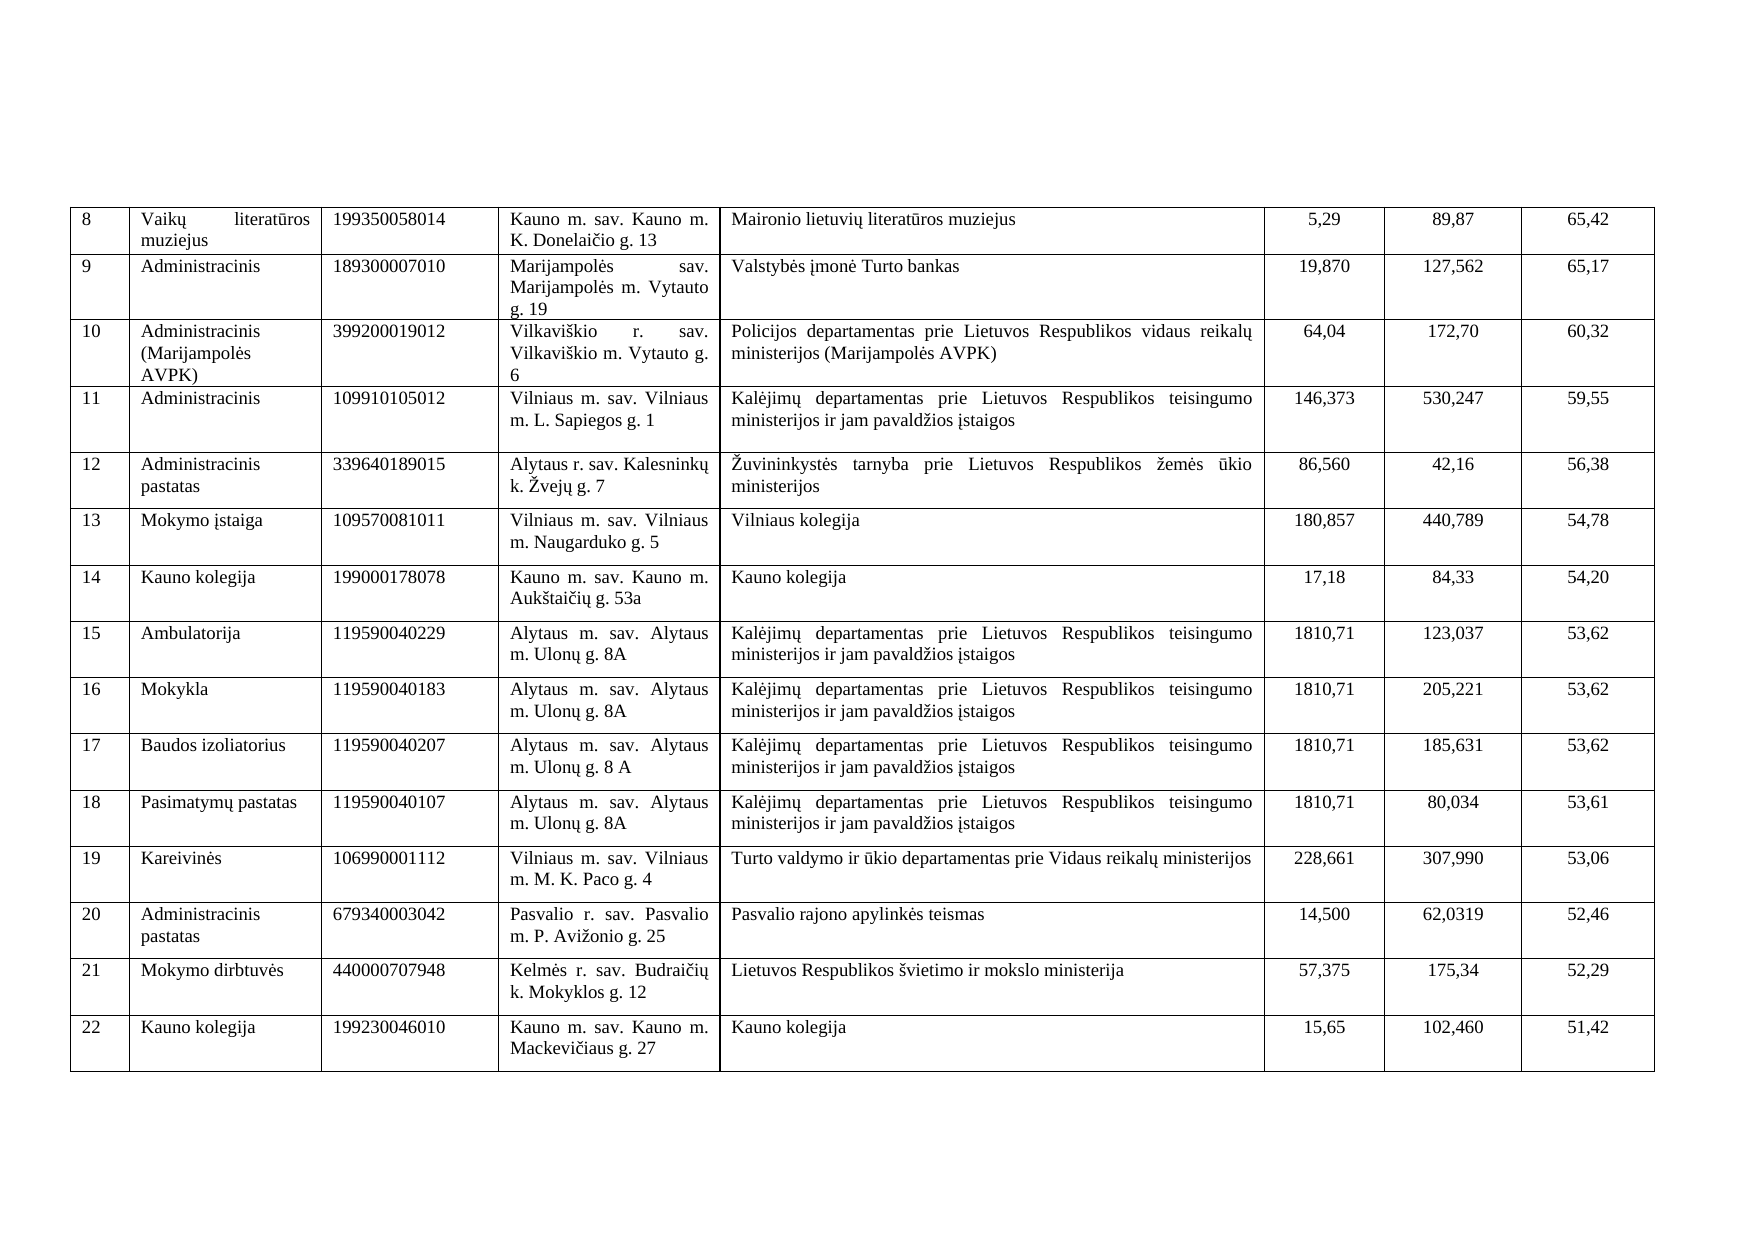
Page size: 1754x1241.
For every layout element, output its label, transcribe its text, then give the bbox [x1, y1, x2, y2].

table_cell Kauno kolegija [721, 1016, 1264, 1071]
table_cell Kelmės r. sav. Budraičių k. Mokyklos g. 12 [499, 959, 719, 1014]
table_cell Administracinis pastatas [130, 903, 321, 958]
table_cell 65,42 [1522, 208, 1654, 254]
table_cell 119590040229 [322, 622, 498, 677]
table_cell 205,221 [1385, 678, 1521, 733]
table_cell 52,29 [1522, 959, 1654, 1014]
table_cell 53,06 [1522, 847, 1654, 902]
table_cell 51,42 [1522, 1016, 1654, 1071]
table_cell Kalėjimų departamentas prie Lietuvos Respublikos teisingumo ministerijos ir jam pavaldžios įstaigos [721, 387, 1264, 452]
table_cell 15 [71, 622, 129, 677]
table_cell Maironio lietuvių literatūros muziejus [721, 208, 1264, 254]
table_cell 80,034 [1385, 791, 1521, 846]
table_cell 1810,71 [1265, 622, 1384, 677]
table_cell 17 [71, 734, 129, 789]
table_cell 59,55 [1522, 387, 1654, 452]
table_cell Pasvalio r. sav. Pasvalio m. P. Avižonio g. 25 [499, 903, 719, 958]
table_cell 19,870 [1265, 255, 1384, 319]
table_cell Administracinis (Marijampolės AVPK) [130, 320, 321, 386]
table_cell Mokymo dirbtuvės [130, 959, 321, 1014]
table_cell 54,20 [1522, 566, 1654, 621]
table_cell 399200019012 [322, 320, 498, 386]
table_cell 109910105012 [322, 387, 498, 452]
table_cell 307,990 [1385, 847, 1521, 902]
table_cell Kalėjimų departamentas prie Lietuvos Respublikos teisingumo ministerijos ir jam pavaldžios įstaigos [721, 622, 1264, 677]
table_cell 679340003042 [322, 903, 498, 958]
table_cell 56,38 [1522, 453, 1654, 508]
table_cell 1810,71 [1265, 678, 1384, 733]
table_cell 42,16 [1385, 453, 1521, 508]
table_cell Administracinis [130, 255, 321, 319]
table_cell 175,34 [1385, 959, 1521, 1014]
table_cell Žuvininkystės tarnyba prie Lietuvos Respublikos žemės ūkio ministerijos [721, 453, 1264, 508]
table_cell Lietuvos Respublikos švietimo ir mokslo ministerija [721, 959, 1264, 1014]
table_cell 9 [71, 255, 129, 319]
table_cell 14,500 [1265, 903, 1384, 958]
table_cell Baudos izoliatorius [130, 734, 321, 789]
table_cell Vilniaus kolegija [721, 509, 1264, 564]
table_cell Vilniaus m. sav. Vilniaus m. L. Sapiegos g. 1 [499, 387, 719, 452]
table_cell 53,62 [1522, 622, 1654, 677]
table_cell 18 [71, 791, 129, 846]
table_cell 62,0319 [1385, 903, 1521, 958]
table_cell Marijampolės sav. Marijampolės m. Vytauto g. 19 [499, 255, 719, 319]
table_cell 57,375 [1265, 959, 1384, 1014]
table_cell 65,17 [1522, 255, 1654, 319]
table_cell 53,61 [1522, 791, 1654, 846]
table_cell Vilniaus m. sav. Vilniaus m. Naugarduko g. 5 [499, 509, 719, 564]
table_cell 119590040207 [322, 734, 498, 789]
table_cell 13 [71, 509, 129, 564]
table_cell 21 [71, 959, 129, 1014]
table_cell 199350058014 [322, 208, 498, 254]
table_cell Kalėjimų departamentas prie Lietuvos Respublikos teisingumo ministerijos ir jam pavaldžios įstaigos [721, 678, 1264, 733]
table_cell 16 [71, 678, 129, 733]
table_cell 127,562 [1385, 255, 1521, 319]
table_cell 12 [71, 453, 129, 508]
table_cell Vaikų literatūros muziejus [130, 208, 321, 254]
table_cell Valstybės įmonė Turto bankas [721, 255, 1264, 319]
table_cell 109570081011 [322, 509, 498, 564]
table_cell Alytaus m. sav. Alytaus m. Ulonų g. 8A [499, 791, 719, 846]
table_cell 5,29 [1265, 208, 1384, 254]
table_cell Kauno kolegija [130, 566, 321, 621]
table_cell 228,661 [1265, 847, 1384, 902]
table_cell Alytaus m. sav. Alytaus m. Ulonų g. 8 A [499, 734, 719, 789]
table_cell 64,04 [1265, 320, 1384, 386]
table_cell Kareivinės [130, 847, 321, 902]
table_cell Kalėjimų departamentas prie Lietuvos Respublikos teisingumo ministerijos ir jam pavaldžios įstaigos [721, 734, 1264, 789]
table_cell Alytaus m. sav. Alytaus m. Ulonų g. 8A [499, 622, 719, 677]
table_cell 14 [71, 566, 129, 621]
table_cell Policijos departamentas prie Lietuvos Respublikos vidaus reikalų ministerijos (Marijampolės AVPK) [721, 320, 1264, 386]
table_cell 1810,71 [1265, 791, 1384, 846]
table_cell Kalėjimų departamentas prie Lietuvos Respublikos teisingumo ministerijos ir jam pavaldžios įstaigos [721, 791, 1264, 846]
table_cell Pasimatymų pastatas [130, 791, 321, 846]
table_cell Vilkaviškio r. sav. Vilkaviškio m. Vytauto g. 6 [499, 320, 719, 386]
table_cell Kauno m. sav. Kauno m. K. Donelaičio g. 13 [499, 208, 719, 254]
table_cell Kauno m. sav. Kauno m. Mackevičiaus g. 27 [499, 1016, 719, 1071]
table_cell 530,247 [1385, 387, 1521, 452]
table_cell 11 [71, 387, 129, 452]
table_cell 440,789 [1385, 509, 1521, 564]
table_cell 189300007010 [322, 255, 498, 319]
table_cell Pasvalio rajono apylinkės teismas [721, 903, 1264, 958]
table_cell Administracinis pastatas [130, 453, 321, 508]
table_cell Kauno kolegija [721, 566, 1264, 621]
table_cell 89,87 [1385, 208, 1521, 254]
table_cell 17,18 [1265, 566, 1384, 621]
table_cell 172,70 [1385, 320, 1521, 386]
table_cell 53,62 [1522, 678, 1654, 733]
table_cell 19 [71, 847, 129, 902]
table_cell 123,037 [1385, 622, 1521, 677]
table_cell Alytaus r. sav. Kalesninkų k. Žvejų g. 7 [499, 453, 719, 508]
table_cell 53,62 [1522, 734, 1654, 789]
table_cell 1810,71 [1265, 734, 1384, 789]
table_cell Vilniaus m. sav. Vilniaus m. M. K. Paco g. 4 [499, 847, 719, 902]
table_cell 180,857 [1265, 509, 1384, 564]
table_cell 106990001112 [322, 847, 498, 902]
table_cell 119590040107 [322, 791, 498, 846]
table_cell Kauno m. sav. Kauno m. Aukštaičių g. 53a [499, 566, 719, 621]
table_cell 339640189015 [322, 453, 498, 508]
table_cell 10 [71, 320, 129, 386]
table_cell 8 [71, 208, 129, 254]
table_cell 119590040183 [322, 678, 498, 733]
table_cell 185,631 [1385, 734, 1521, 789]
table_cell 15,65 [1265, 1016, 1384, 1071]
table_cell 440000707948 [322, 959, 498, 1014]
table_cell 102,460 [1385, 1016, 1521, 1071]
table_cell Ambulatorija [130, 622, 321, 677]
table_cell 199000178078 [322, 566, 498, 621]
table_cell 84,33 [1385, 566, 1521, 621]
table_cell 20 [71, 903, 129, 958]
table_cell 22 [71, 1016, 129, 1071]
table_cell Alytaus m. sav. Alytaus m. Ulonų g. 8A [499, 678, 719, 733]
table_cell 86,560 [1265, 453, 1384, 508]
table_cell 52,46 [1522, 903, 1654, 958]
table_cell Administracinis [130, 387, 321, 452]
table_cell 146,373 [1265, 387, 1384, 452]
table_cell Mokymo įstaiga [130, 509, 321, 564]
table_cell Kauno kolegija [130, 1016, 321, 1071]
table_cell 199230046010 [322, 1016, 498, 1071]
table_cell Mokykla [130, 678, 321, 733]
table_cell 60,32 [1522, 320, 1654, 386]
table_cell 54,78 [1522, 509, 1654, 564]
table_cell Turto valdymo ir ūkio departamentas prie Vidaus reikalų ministerijos [721, 847, 1264, 902]
